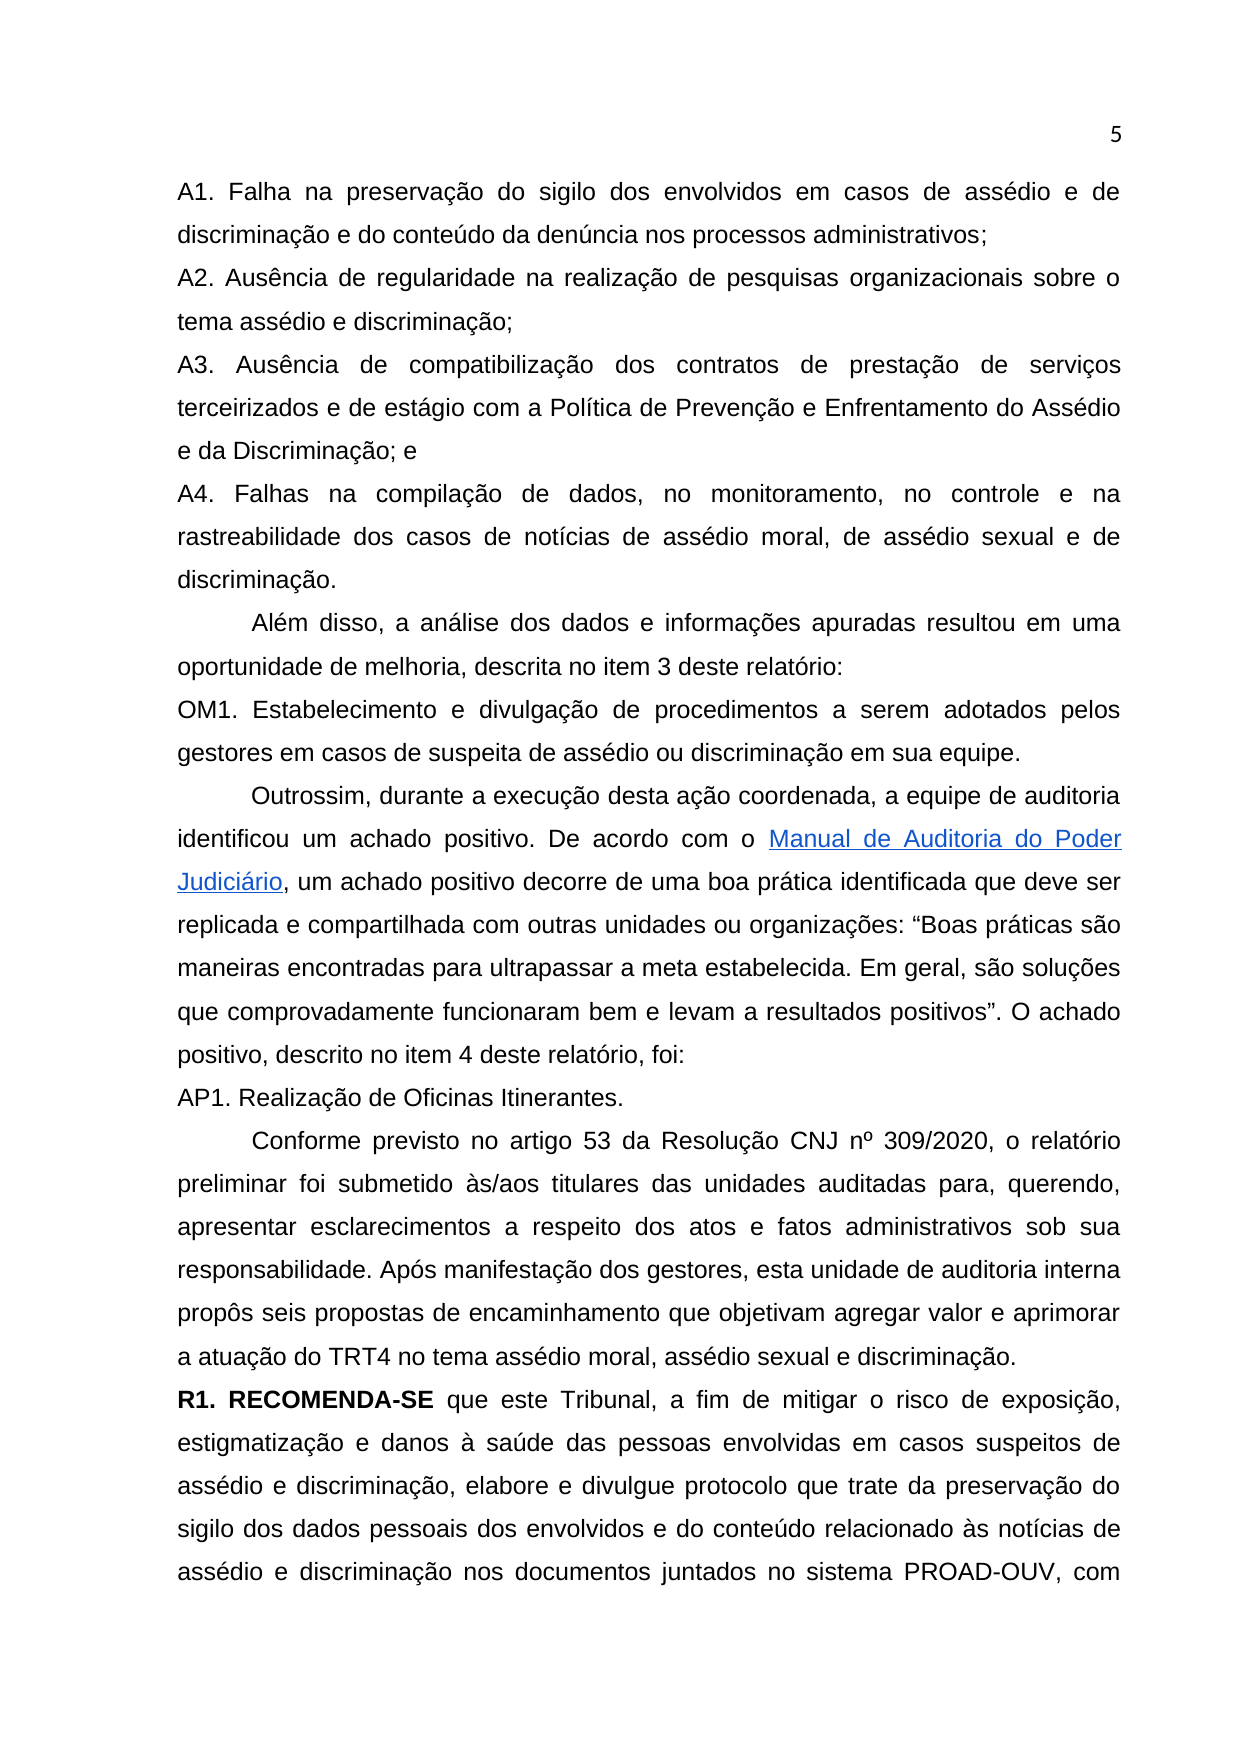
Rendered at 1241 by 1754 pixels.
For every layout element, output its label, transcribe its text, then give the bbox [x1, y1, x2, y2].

text Além disso, a análise dos dados e informações apuradas resultou em uma oportunidade de melhoria, descrita no item 3 deste relatório: [177, 608, 1122, 680]
text A4. Falhas na compilação de dados, no monitoramento, no controle e na rastreabilidade dos casos de notícias de assédio moral, de assédio sexual e de discriminação. [177, 479, 1122, 594]
text Outrossim, durante a execução desta ação coordenada, a equipe de auditoria identificou um achado positivo. De acordo com o Manual de Auditoria do Poder Judiciário, um achado positivo decorre de uma boa prática identificada que deve ser replicada e compartilhada com outras unidades ou organizações: “Boas práticas são maneiras encontradas para ultrapassar a meta estabelecida. Em geral, são soluções que comprovadamente funcionaram bem e levam a resultados positivos”. O achado positivo, descrito no item 4 deste relatório, foi: [177, 781, 1122, 1068]
text AP1. Realização de Oficinas Itinerantes. [177, 1083, 1122, 1111]
text A2. Ausência de regularidade na realização de pesquisas organizacionais sobre o tema assédio e discriminação; [177, 263, 1122, 335]
text A1. Falha na preservação do sigilo dos envolvidos em casos de assédio e de discriminação e do conteúdo da denúncia nos processos administrativos; [177, 177, 1122, 249]
text A3. Ausência de compatibilização dos contratos de prestação de serviços terceirizados e de estágio com a Política de Prevenção e Enfrentamento do Assédio e da Discriminação; e [177, 349, 1122, 464]
text R1. RECOMENDA-SE que este Tribunal, a fim de mitigar o risco de exposição, estigmatização e danos à saúde das pessoas envolvidas em casos suspeitos de assédio e discriminação, elabore e divulgue protocolo que trate da preservação do sigilo dos dados pessoais dos envolvidos e do conteúdo relacionado às notícias de assédio e discriminação nos documentos juntados no sistema PROAD-OUV, com [177, 1384, 1122, 1586]
text OM1. Estabelecimento e divulgação de procedimentos a serem adotados pelos gestores em casos de suspeita de assédio ou discriminação em sua equipe. [177, 694, 1122, 766]
text Conforme previsto no artigo 53 da Resolução CNJ nº 309/2020, o relatório preliminar foi submetido às/aos titulares das unidades auditadas para, querendo, apresentar esclarecimentos a respeito dos atos e fatos administrativos sob sua responsabilidade. Após manifestação dos gestores, esta unidade de auditoria interna propôs seis propostas de encaminhamento que objetivam agregar valor e aprimorar a atuação do TRT4 no tema assédio moral, assédio sexual e discriminação. [177, 1126, 1122, 1370]
